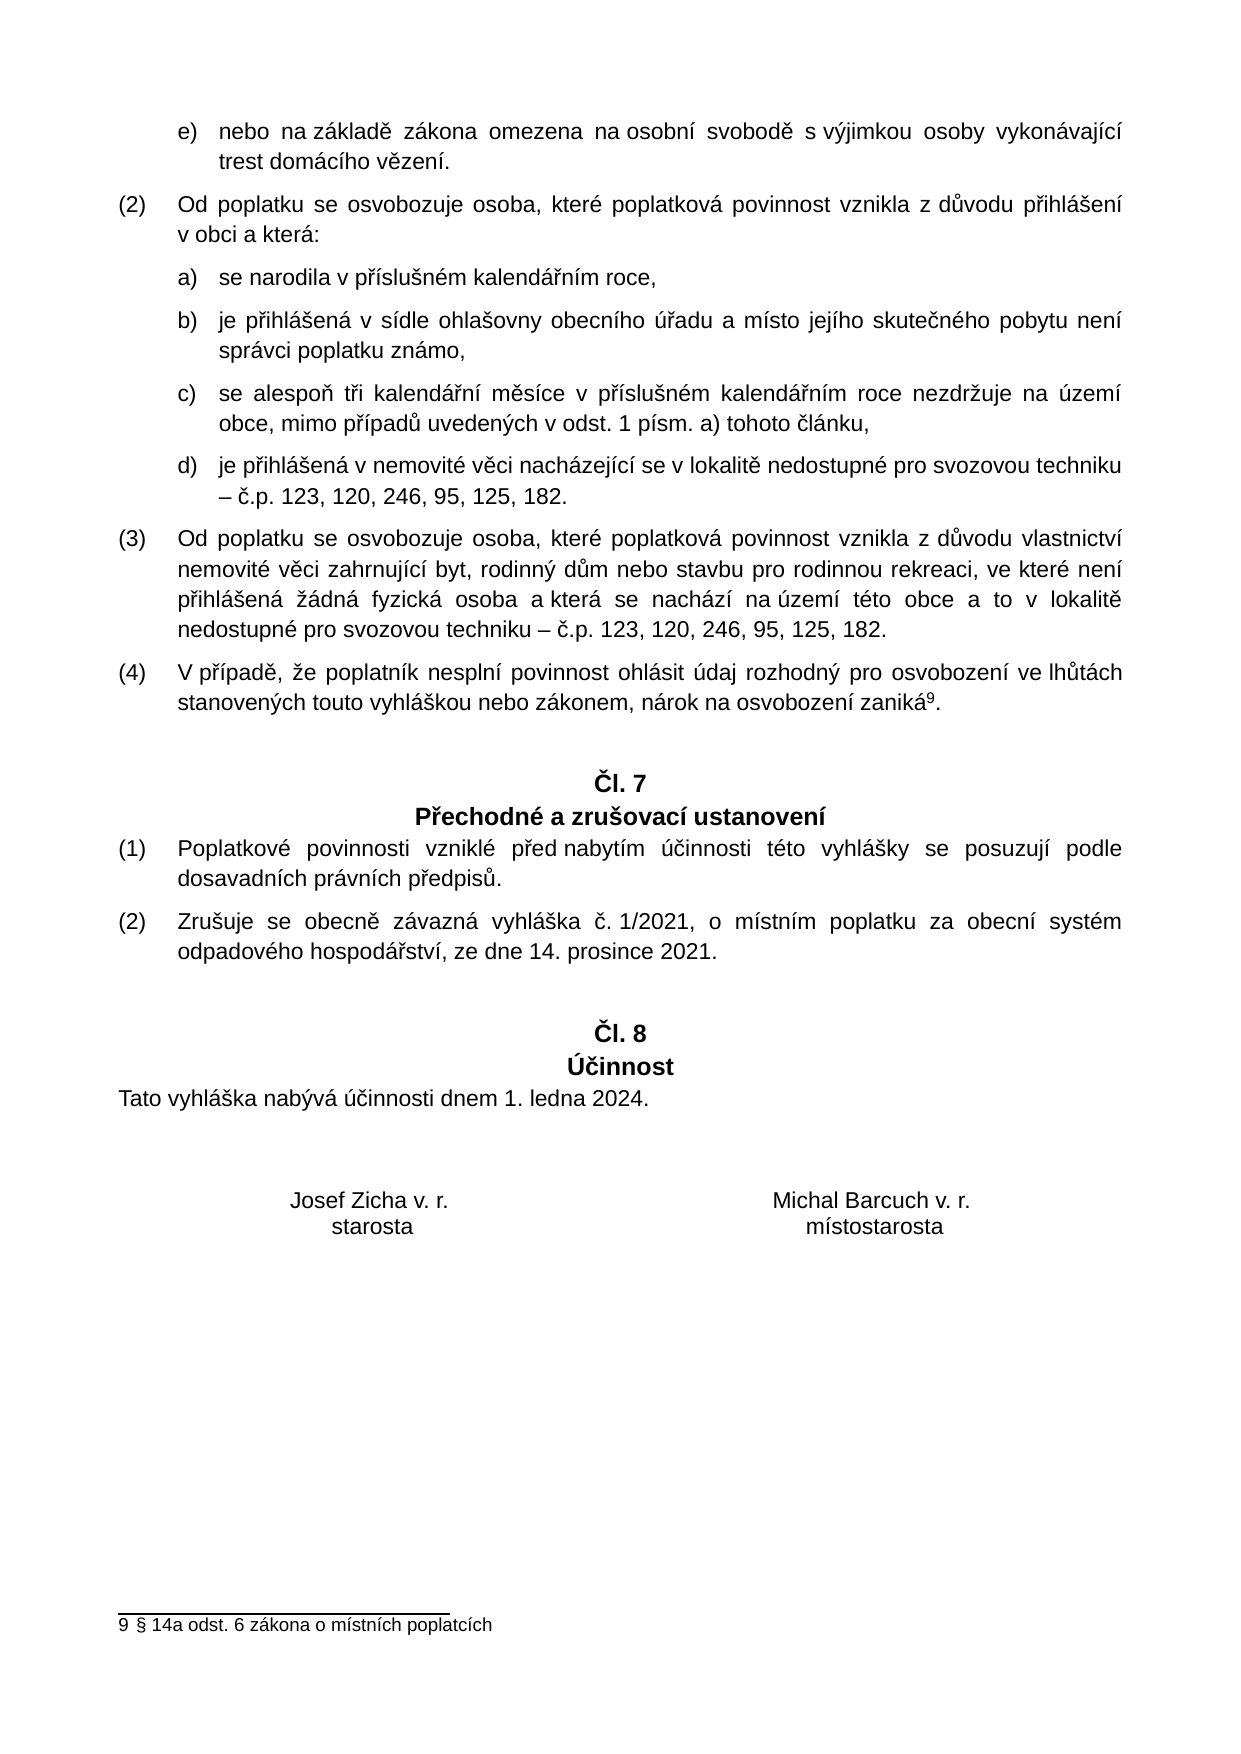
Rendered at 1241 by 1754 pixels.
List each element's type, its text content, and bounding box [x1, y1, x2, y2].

table_cell [118, 1245, 620, 1363]
list Zrušuje se obecně závazná vyhláška č. 1/2021, o místním poplatku za obecní systém odpadového hospodářství, ze dne 14. prosince 2021. [118, 908, 1122, 965]
subtitle Čl. 7 Přechodné a zrušovací ustanovení [118, 769, 1122, 831]
table_header Josef Zicha v. r. starosta [118, 1127, 620, 1245]
list nebo na základě zákona omezena na osobní svobodě s výjimkou osoby vykonávající trest domácího vězení. [177, 118, 1122, 175]
list V případě, že poplatník nesplní povinnost ohlásit údaj rozhodný pro osvobození ve lhůtách stanovených touto vyhláškou nebo zákonem, nárok na osvobození zaniká. [118, 659, 1122, 715]
list § 14a odst. 6 zákona o místních poplatcích [118, 1614, 1122, 1635]
list je přihlášená v nemovité věci nacházející se v lokalitě nedostupné pro svozovou techniku – č.p. 123, 120, 246, 95, 125, 182. [177, 452, 1122, 509]
list je přihlášená v sídle ohlašovny obecního úřadu a místo jejího skutečného pobytu není správci poplatku známo, [177, 307, 1122, 363]
list se alespoň tři kalendářní měsíce v příslušném kalendářním roce nezdržuje na území obce, mimo případů uvedených v odst. 1 písm. a) tohoto článku, [177, 379, 1122, 436]
text Tato vyhláška nabývá účinnosti dnem 1. ledna 2024. [118, 1084, 1122, 1111]
table_cell [620, 1245, 1122, 1363]
list Od poplatku se osvobozuje osoba, které poplatková povinnost vznikla z důvodu vlastnictví nemovité věci zahrnující byt, rodinný dům nebo stavbu pro rodinnou rekreaci, ve které není přihlášená žádná fyzická osoba a která se nachází na území této obce a to v lokalitě nedostupné pro svozovou techniku – č.p. 123, 120, 246, 95, 125, 182. [118, 525, 1122, 642]
subtitle Čl. 8 Účinnost [118, 1018, 1122, 1080]
table_header Michal Barcuch v. r. místostarosta [620, 1127, 1122, 1245]
list Od poplatku se osvobozuje osoba, které poplatková povinnost vznikla z důvodu přihlášení v obci a která: [118, 191, 1122, 248]
list Poplatkové povinnosti vzniklé před nabytím účinnosti této vyhlášky se posuzují podle dosavadních právních předpisů. [118, 835, 1122, 892]
list se narodila v příslušném kalendářním roce, [177, 264, 1122, 290]
